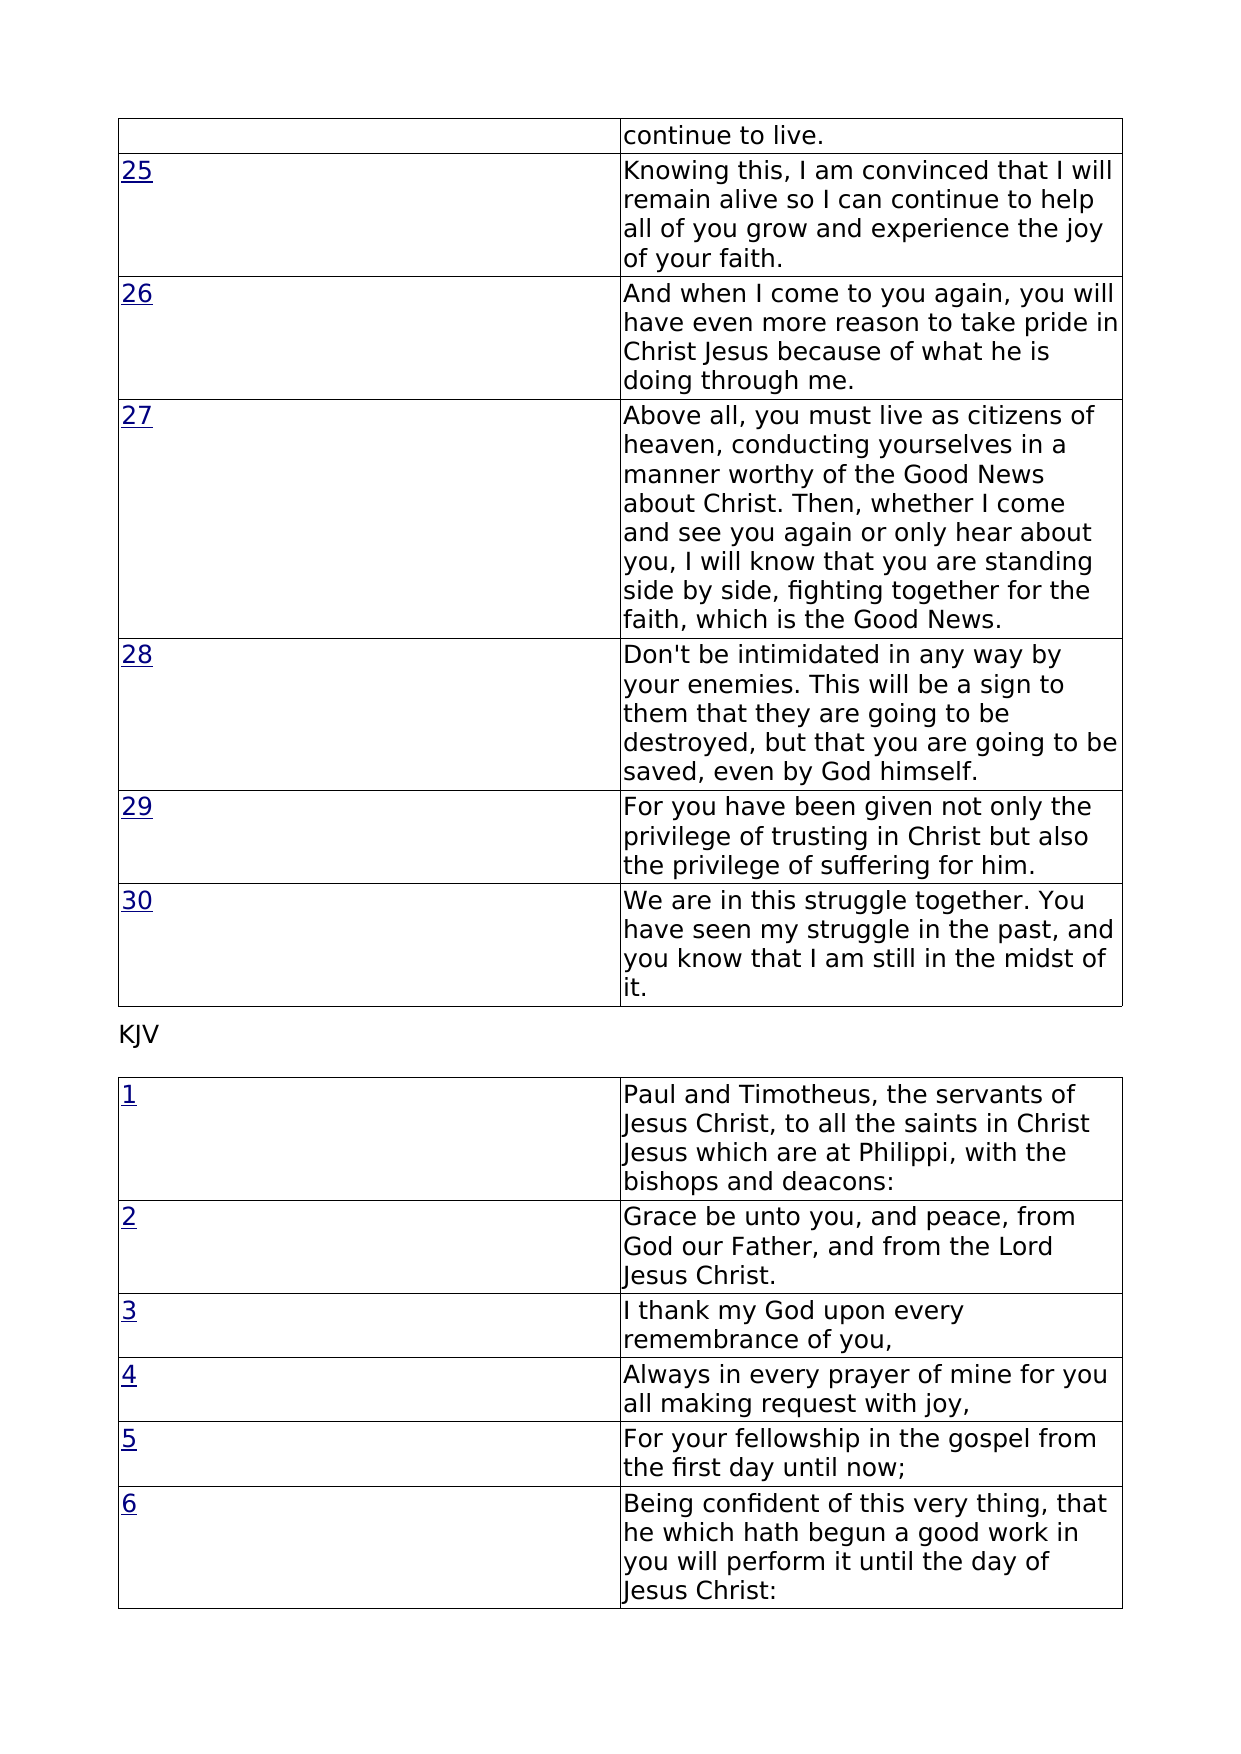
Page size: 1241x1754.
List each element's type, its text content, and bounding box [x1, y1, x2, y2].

table_header 1 [119, 1078, 620, 1199]
table_cell Knowing this, I am convinced that I will remain alive so I can continue to help all of you grow and experience the joy of your faith. [621, 154, 1122, 276]
table_cell 30 [119, 884, 620, 1006]
table_cell 29 [119, 791, 620, 883]
table_cell 3 [119, 1294, 620, 1357]
table_cell And when I come to you again, you will have even more reason to take pride in Christ Jesus because of what he is doing through me. [621, 277, 1122, 398]
table_cell Don't be intimidated in any way by your enemies. This will be a sign to them that they are going to be destroyed, but that you are going to be saved, even by God himself. [621, 639, 1122, 789]
table_cell Always in every prayer of mine for you all making request with joy, [621, 1358, 1122, 1421]
table_cell I thank my God upon every remembrance of you, [621, 1294, 1122, 1357]
table_cell 28 [119, 639, 620, 789]
table_cell 2 [119, 1201, 620, 1293]
table_cell continue to live. [621, 119, 1122, 153]
table_cell 26 [119, 277, 620, 398]
table_cell Above all, you must live as citizens of heaven, conducting yourselves in a manner worthy of the Good News about Christ. Then, whether I come and see you again or only hear about you, I will know that you are standing side by side, fighting together for the faith, which is the Good News. [621, 400, 1122, 638]
table_cell 4 [119, 1358, 620, 1421]
table_cell We are in this struggle together. You have seen my struggle in the past, and you know that I am still in the midst of it. [621, 884, 1122, 1006]
table_cell 5 [119, 1422, 620, 1486]
table_cell 27 [119, 400, 620, 638]
text KJV [118, 1020, 1122, 1049]
table_cell 6 [119, 1487, 620, 1608]
table_cell 25 [119, 154, 620, 276]
table_cell Grace be unto you, and peace, from God our Father, and from the Lord Jesus Christ. [621, 1201, 1122, 1293]
table_cell For you have been given not only the privilege of trusting in Christ but also the privilege of suffering for him. [621, 791, 1122, 883]
table_cell [119, 119, 620, 153]
table_cell Being confident of this very thing, that he which hath begun a good work in you will perform it until the day of Jesus Christ: [621, 1487, 1122, 1608]
table_header Paul and Timotheus, the servants of Jesus Christ, to all the saints in Christ Jesus which are at Philippi, with the bishops and deacons: [621, 1078, 1122, 1199]
table_cell For your fellowship in the gospel from the first day until now; [621, 1422, 1122, 1486]
